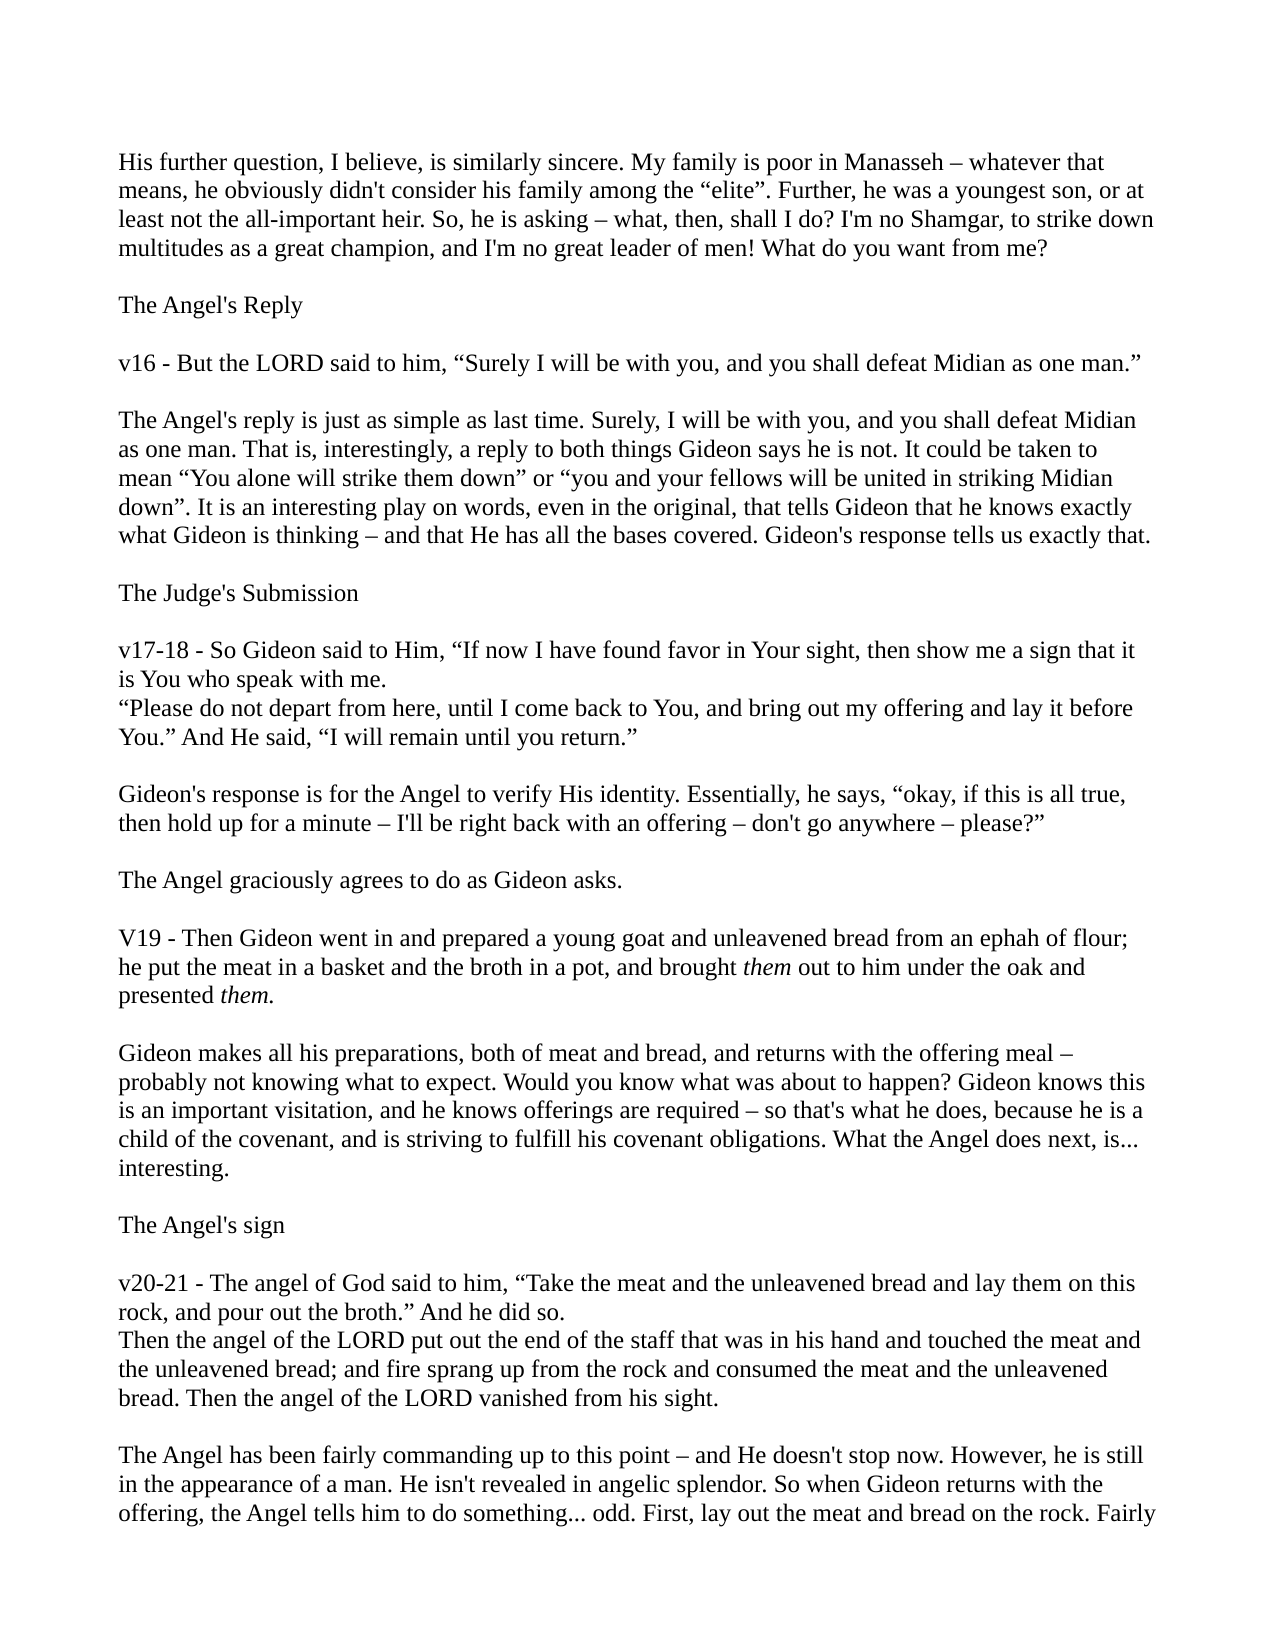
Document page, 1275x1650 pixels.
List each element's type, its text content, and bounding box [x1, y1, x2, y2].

text Then the angel of the LORD put out the end of the staff that was in his hand and touched the meat and the unleavened bread; and fire sprang up from the rock and consumed the meat and the unleavened bread. Then the angel of the LORD vanished from his sight. [118, 1326, 1157, 1412]
text Gideon makes all his preparations, both of meat and bread, and returns with the offering meal – probably not knowing what to expect. Would you know what was about to happen? Gideon knows this is an important visitation, and he knows offerings are required – so that's what he does, because he is a child of the covenant, and is striving to fulfill his covenant obligations. What the Angel does next, is... interesting. [118, 1038, 1157, 1182]
text “Please do not depart from here, until I come back to You, and bring out my offering and lay it before You.” And He said, “I will remain until you return.” [118, 693, 1157, 751]
text The Angel's Reply [118, 291, 1157, 319]
text v17-18 - So Gideon said to Him, “If now I have found favor in Your sight, then show me a sign that it is You who speak with me. [118, 636, 1157, 693]
text V19 - Then Gideon went in and prepared a young goat and unleavened bread from an ephah of flour; he put the meat in a basket and the broth in a pot, and brought them out to him under the oak and presented them. [118, 923, 1157, 1009]
text Gideon's response is for the Angel to verify His identity. Essentially, he says, “okay, if this is all true, then hold up for a minute – I'll be right back with an offering – don't go anywhere – please?” [118, 779, 1157, 837]
text v20-21 - The angel of God said to him, “Take the meat and the unleavened bread and lay them on this rock, and pour out the broth.” And he did so. [118, 1268, 1157, 1326]
text The Angel's reply is just as simple as last time. Surely, I will be with you, and you shall defeat Midian as one man. That is, interestingly, a reply to both things Gideon says he is not. It could be taken to mean “You alone will strike them down” or “you and your fellows will be united in striking Midian down”. It is an interesting play on words, even in the original, that tells Gideon that he knows exactly what Gideon is thinking – and that He has all the bases covered. Gideon's response tells us exactly that. [118, 406, 1157, 549]
text His further question, I believe, is similarly sincere. My family is poor in Manasseh – whatever that means, he obviously didn't consider his family among the “elite”. Further, he was a youngest son, or at least not the all-important heir. So, he is asking – what, then, shall I do? I'm no Shamgar, to strike down multitudes as a great champion, and I'm no great leader of men! What do you want from me? [118, 147, 1157, 262]
text The Angel graciously agrees to do as Gideon asks. [118, 866, 1157, 894]
text The Angel's sign [118, 1211, 1157, 1239]
text The Angel has been fairly commanding up to this point – and He doesn't stop now. However, he is still in the appearance of a man. He isn't revealed in angelic splendor. So when Gideon returns with the offering, the Angel tells him to do something... odd. First, lay out the meat and bread on the rock. Fairly [118, 1441, 1157, 1527]
text The Judge's Submission [118, 578, 1157, 607]
text v16 - But the LORD said to him, “Surely I will be with you, and you shall defeat Midian as one man.” [118, 348, 1157, 377]
